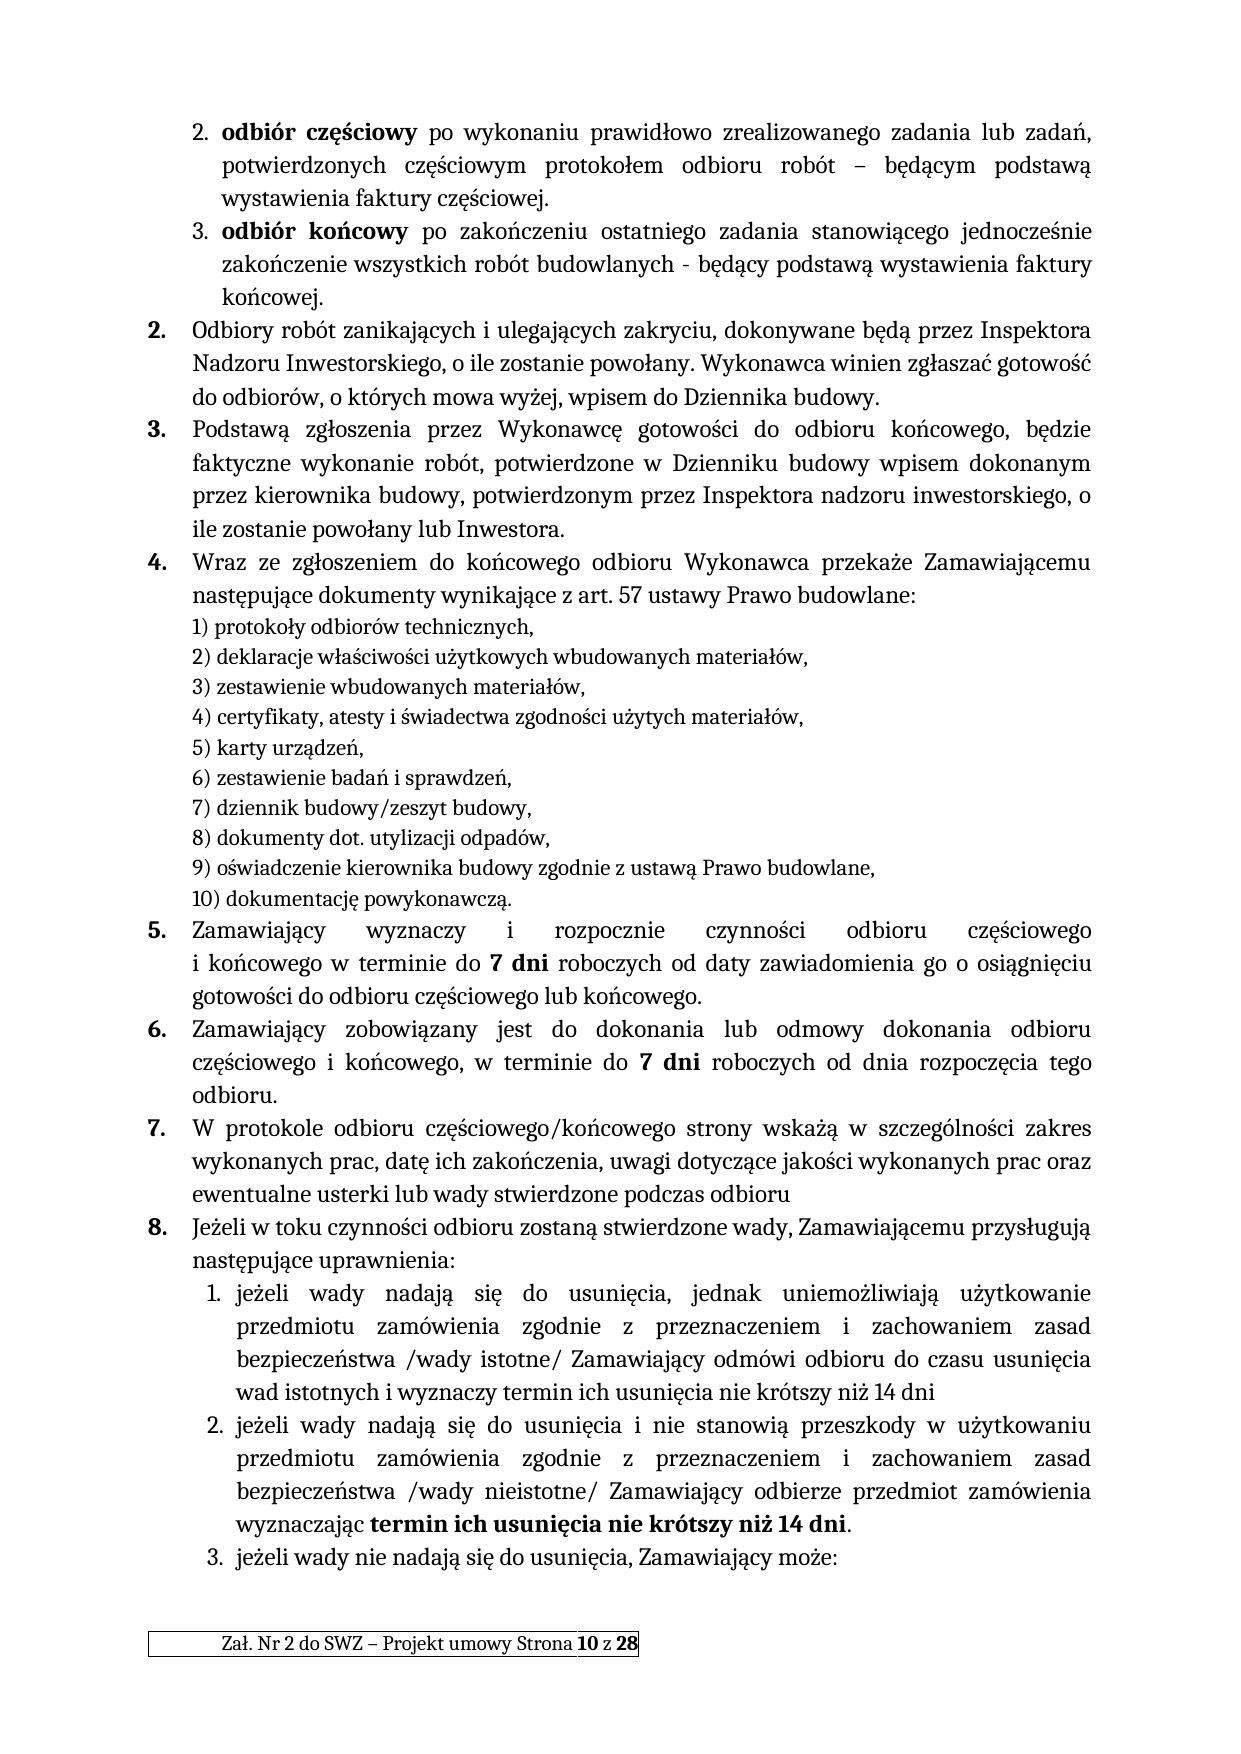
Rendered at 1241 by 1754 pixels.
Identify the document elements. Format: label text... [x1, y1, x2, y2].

text 2) deklaracje właściwości użytkowych wbudowanych materiałów, [192, 644, 1092, 670]
text 6) zestawienie badań i sprawdzeń, [192, 764, 1092, 791]
list jeżeli wady nadają się do usunięcia i nie stanowią przeszkody w użytkowaniu przedmiotu zamówienia zgodnie z przeznaczeniem i zachowaniem zasad bezpieczeństwa /wady nieistotne/ Zamawiający odbierze przedmiot zamówienia wyznaczając termin ich usunięcia nie krótszy niż 14 dni. [207, 1411, 1092, 1539]
list Wraz ze zgłoszeniem do końcowego odbioru Wykonawca przekaże Zamawiającemu następujące dokumenty wynikające z art. 57 ustawy Prawo budowlane: [148, 547, 1092, 609]
list jeżeli wady nadają się do usunięcia, jednak uniemożliwiają użytkowanie przedmiotu zamówienia zgodnie z przeznaczeniem i zachowaniem zasad bezpieczeństwa /wady istotne/ Zamawiający odmówi odbioru do czasu usunięcia wad istotnych i wyznaczy termin ich usunięcia nie krótszy niż 14 dni [207, 1279, 1092, 1407]
text 4) certyfikaty, atesty i świadectwa zgodności użytych materiałów, [192, 704, 1092, 731]
text 10) dokumentację powykonawczą. [192, 885, 1092, 912]
text 8) dokumenty dot. utylizacji odpadów, [192, 825, 1092, 851]
list Podstawą zgłoszenia przez Wykonawcę gotowości do odbioru końcowego, będzie faktyczne wykonanie robót, potwierdzone w Dzienniku budowy wpisem dokonanym przez kierownika budowy, potwierdzonym przez Inspektora nadzoru inwestorskiego, o ile zostanie powołany lub Inwestora. [148, 415, 1092, 543]
list Zamawiający wyznaczy i rozpocznie czynności odbioru częściowego i końcowego w terminie do 7 dni roboczych od daty zawiadomienia go o osiągnięciu gotowości do odbioru częściowego lub końcowego. [148, 916, 1092, 1010]
list W protokole odbioru częściowego/końcowego strony wskażą w szczególności zakres wykonanych prac, datę ich zakończenia, uwagi dotyczące jakości wykonanych prac oraz ewentualne usterki lub wady stwierdzone podczas odbioru [148, 1114, 1092, 1208]
text 5) karty urządzeń, [192, 734, 1092, 761]
text 1) protokoły odbiorów technicznych, [192, 613, 1092, 640]
text 3) zestawienie wbudowanych materiałów, [192, 674, 1092, 700]
text 9) oświadczenie kierownika budowy zgodnie z ustawą Prawo budowlane, [192, 855, 1092, 882]
list Jeżeli w toku czynności odbioru zostaną stwierdzone wady, Zamawiającemu przysługują następujące uprawnienia: [148, 1213, 1092, 1274]
list odbiór końcowy po zakończeniu ostatniego zadania stanowiącego jednocześnie zakończenie wszystkich robót budowlanych - będący podstawą wystawienia faktury końcowej. [192, 217, 1092, 312]
list jeżeli wady nie nadają się do usunięcia, Zamawiający może: [207, 1543, 1092, 1572]
list Zamawiający zobowiązany jest do dokonania lub odmowy dokonania odbioru częściowego i końcowego, w terminie do 7 dni roboczych od dnia rozpoczęcia tego odbioru. [148, 1015, 1092, 1109]
list Odbiory robót zanikających i ulegających zakryciu, dokonywane będą przez Inspektora Nadzoru Inwestorskiego, o ile zostanie powołany. Wykonawca winien zgłaszać gotowość do odbiorów, o których mowa wyżej, wpisem do Dziennika budowy. [148, 316, 1092, 411]
text 7) dziennik budowy/zeszyt budowy, [192, 795, 1092, 821]
list odbiór częściowy po wykonaniu prawidłowo zrealizowanego zadania lub zadań, potwierdzonych częściowym protokołem odbioru robót – będącym podstawą wystawienia faktury częściowej. [192, 118, 1092, 213]
